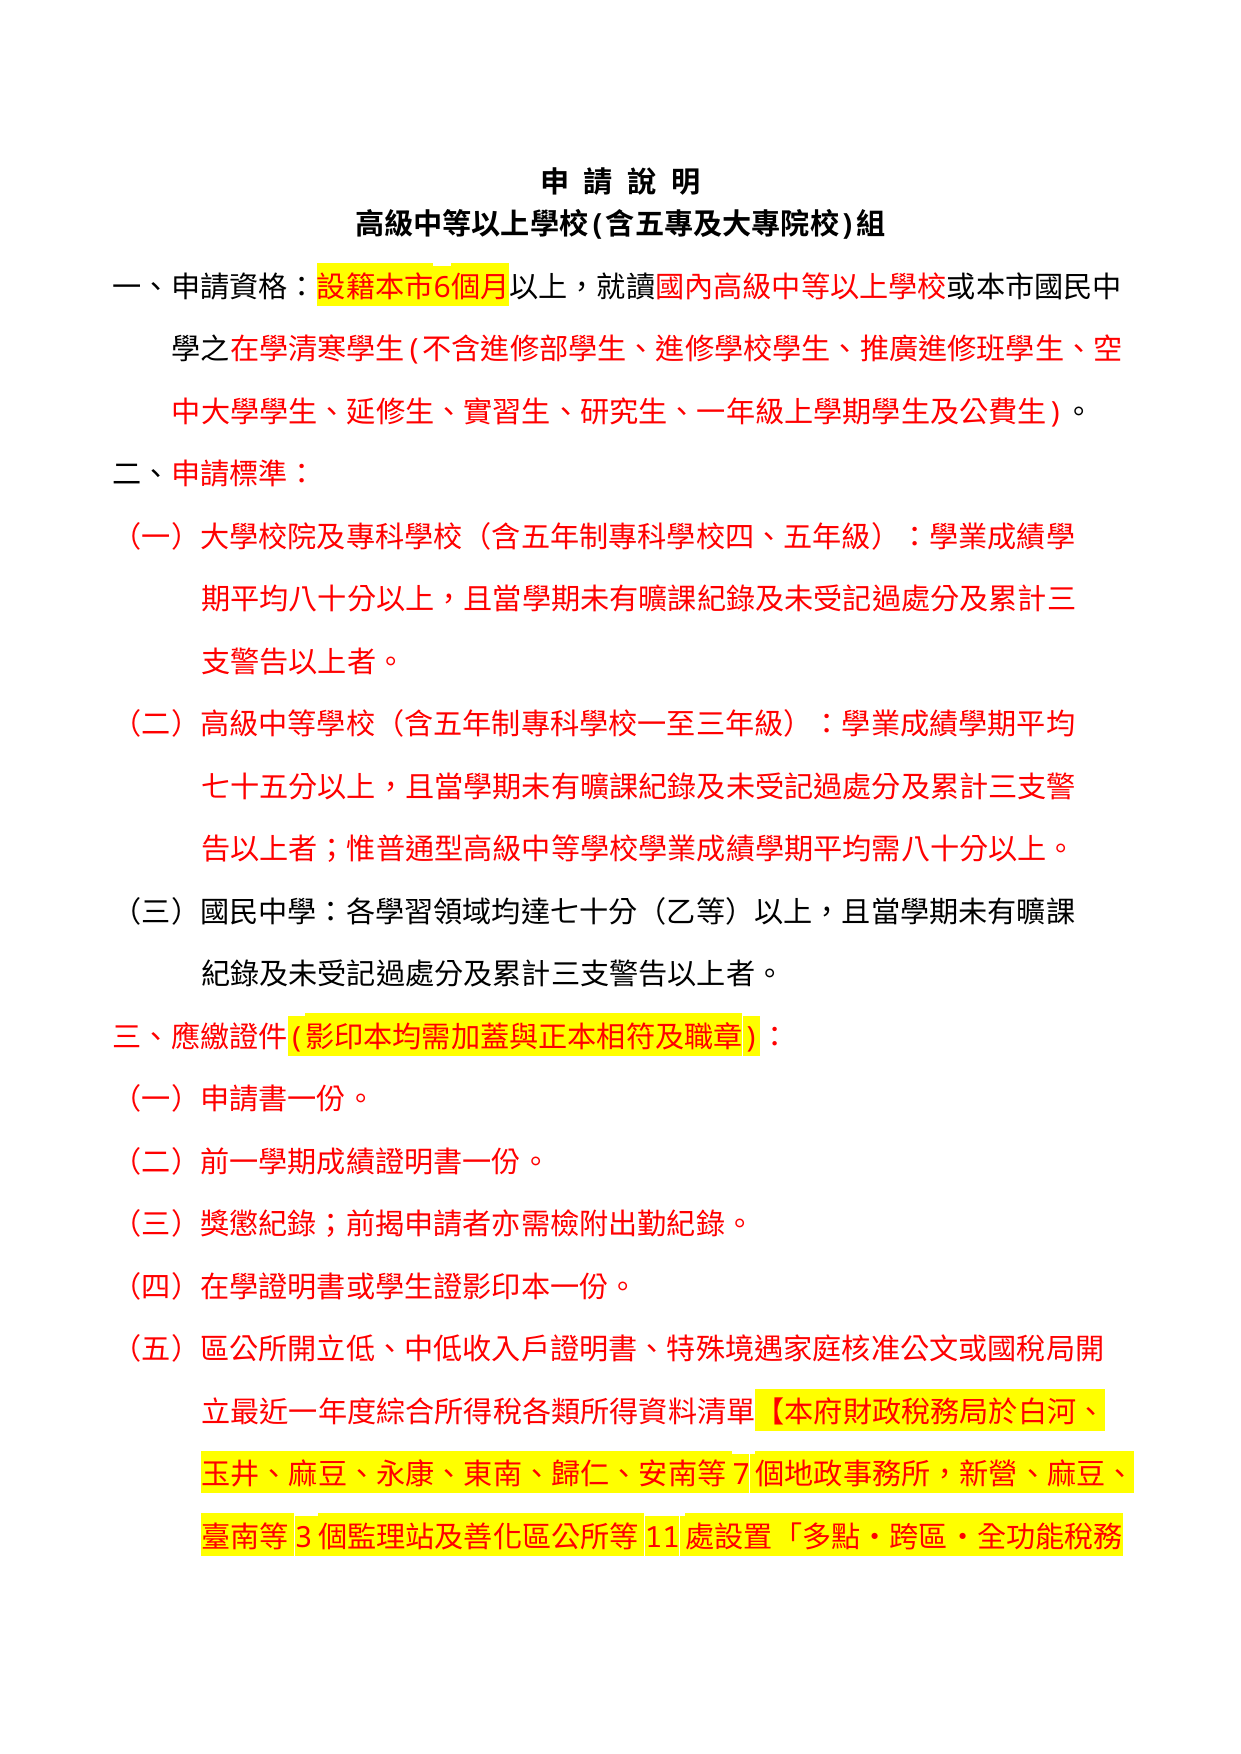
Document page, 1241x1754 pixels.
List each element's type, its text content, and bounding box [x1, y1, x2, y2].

text （五）區公所開立低、中低收入戶證明書、特殊境遇家庭核准公文或國稅局開立最近一年度綜合所得稅各類所得資料清單【本府財政稅務局於白河、玉井、麻豆、永康、東南、歸仁、安南等7個地政事務所，新營、麻豆、臺南等3個監理站及善化區公所等11處設置「多點‧跨區‧全功能稅務櫃臺」(如附件)成效良好，自106年8月1日起新增全國財產總歸戶清單、綜合所得稅所得及稅籍資料查詢(債權人查調債務人除外)，若學生有申請需求可就近辦理，請協助宣導此項服務。】一份。 [112, 1305, 1128, 1555]
text （三）國民中學：各學習領域均達七十分（乙等）以上，且當學期未有曠課 [112, 868, 1128, 930]
text 七十五分以上，且當學期未有曠課紀錄及未受記過處分及累計三支警 [112, 743, 1128, 805]
text 告以上者；惟普通型高級中等學校學業成績學期平均需八十分以上。 [112, 805, 1128, 868]
text （一）申請書一份。 [112, 1055, 1128, 1118]
text （二）前一學期成績證明書一份。 [112, 1118, 1128, 1180]
text （三）獎懲紀錄；前揭申請者亦需檢附出勤紀錄。 [112, 1180, 1128, 1243]
text 高級中等以上學校(含五專及大專院校)組 [112, 201, 1128, 243]
text 二、申請標準： [112, 430, 1128, 493]
text （四）在學證明書或學生證影印本一份。 [112, 1243, 1128, 1305]
text （一）大學校院及專科學校（含五年制專科學校四、五年級）：學業成績學 [112, 493, 1128, 555]
text （二）高級中等學校（含五年制專科學校一至三年級）：學業成績學期平均 [112, 680, 1128, 743]
text 紀錄及未受記過處分及累計三支警告以上者。 [201, 930, 1128, 993]
text 三、應繳證件(影印本均需加蓋與正本相符及職章)： [112, 993, 1128, 1055]
text 支警告以上者。 [201, 618, 1128, 680]
text 申 請 說 明 [112, 158, 1128, 201]
text 期平均八十分以上，且當學期未有曠課紀錄及未受記過處分及累計三 [201, 555, 1128, 618]
text 中大學學生、延修生、實習生、研究生、一年級上學期學生及公費生)。 [172, 368, 1128, 430]
text 一、申請資格：設籍本市6個月以上，就讀國內高級中等以上學校或本市國民中學之在學清寒學生(不含進修部學生、進修學校學生、推廣進修班學生、空 [112, 243, 1128, 368]
